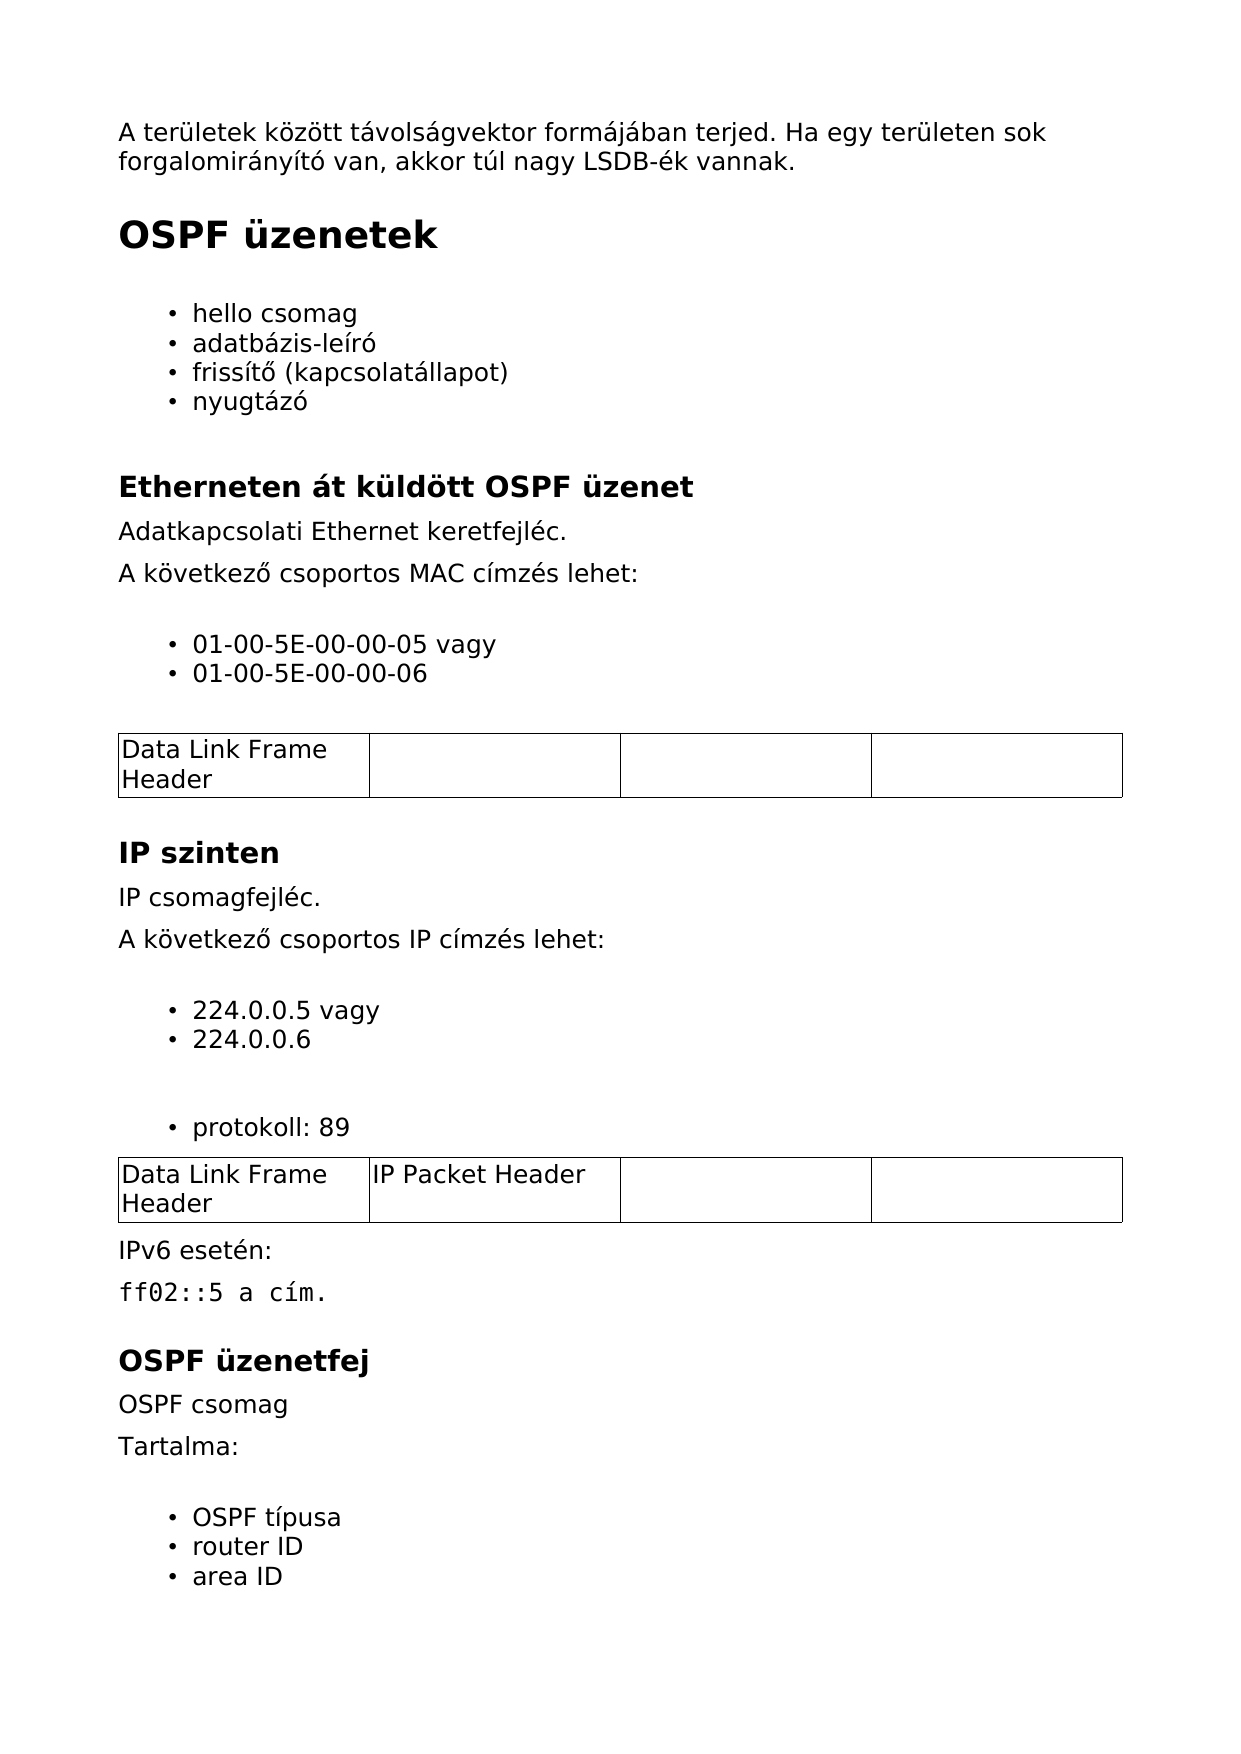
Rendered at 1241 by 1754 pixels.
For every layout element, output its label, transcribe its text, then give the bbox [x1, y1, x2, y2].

text A következő csoportos IP címzés lehet: [118, 925, 1122, 954]
table_header [621, 734, 871, 797]
table_header [872, 734, 1122, 797]
list 01-00-5E-00-00-05 vagy [177, 630, 1122, 659]
list 224.0.0.6 [177, 1025, 1122, 1054]
table_header Data Link Frame Header [119, 1158, 369, 1222]
table_header [621, 1158, 871, 1222]
subtitle OSPF üzenetek [118, 214, 1122, 258]
subtitle IP szinten [118, 837, 1122, 871]
list 224.0.0.5 vagy [177, 996, 1122, 1025]
table_header [872, 1158, 1122, 1222]
subtitle OSPF üzenetfej [118, 1344, 1122, 1378]
subtitle Etherneten át küldött OSPF üzenet [118, 471, 1122, 505]
text OSPF csomag [118, 1391, 1122, 1420]
text IPv6 esetén: [118, 1236, 1122, 1266]
text ff02::5 a cím. [118, 1278, 1122, 1307]
table_header [370, 734, 620, 797]
list nyugtázó [177, 387, 1122, 416]
text Adatkapcsolati Ethernet keretfejléc. [118, 517, 1122, 546]
table_header Data Link Frame Header [119, 734, 369, 797]
list adatbázis-leíró [177, 329, 1122, 358]
text IP csomagfejléc. [118, 883, 1122, 912]
list protokoll: 89 [177, 1113, 1122, 1142]
list OSPF típusa [177, 1503, 1122, 1532]
list router ID [177, 1532, 1122, 1562]
table_header IP Packet Header [370, 1158, 620, 1222]
text A területek között távolságvektor formájában terjed. Ha egy területen sok forgalomirányító van, akkor túl nagy LSDB-ék vannak. [118, 118, 1122, 176]
list area ID [177, 1562, 1122, 1591]
list hello csomag [177, 299, 1122, 329]
list 01-00-5E-00-00-06 [177, 659, 1122, 688]
text A következő csoportos MAC címzés lehet: [118, 559, 1122, 588]
list frissítő (kapcsolatállapot) [177, 358, 1122, 387]
text Tartalma: [118, 1432, 1122, 1461]
